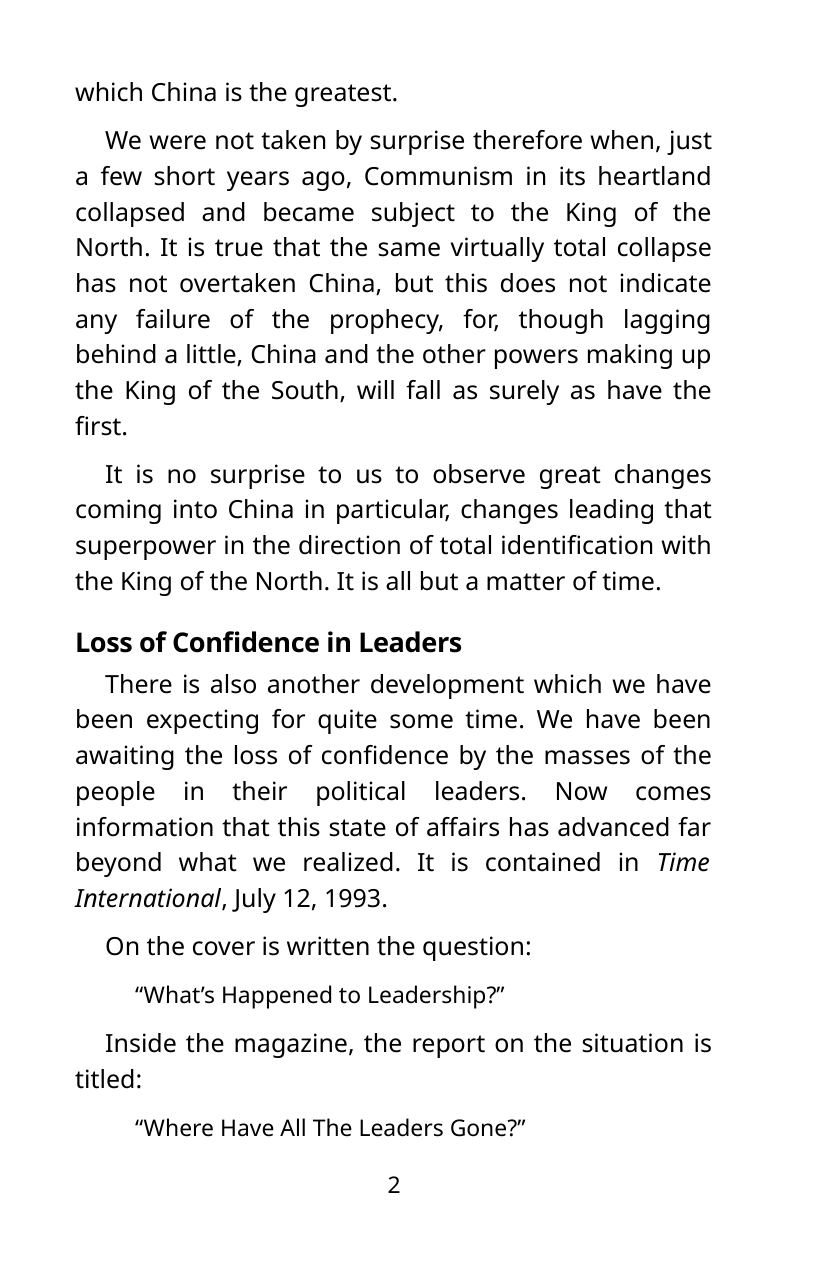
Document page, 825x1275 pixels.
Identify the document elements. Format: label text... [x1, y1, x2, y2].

text which China is the greatest. [75, 75, 712, 109]
text Inside the magazine, the report on the situation is titled: [75, 1026, 712, 1095]
text There is also another development which we have been expecting for quite some time. We have been awaiting the loss of confidence by the masses of the people in their political leaders. Now comes information that this state of affairs has advanced far beyond what we realized. It is contained in Time International, July 12, 1993. [75, 666, 712, 915]
subtitle Loss of Confidence in Leaders [75, 623, 712, 660]
text On the cover is written the question: [75, 928, 712, 963]
text It is no surprise to us to observe great changes coming into China in particular, changes leading that superpower in the direction of total identification with the King of the North. It is all but a matter of time. [75, 456, 712, 598]
text “Where Have All The Leaders Gone?” [105, 1112, 682, 1143]
text “What’s Happened to Leadership?” [105, 979, 682, 1011]
text We were not taken by surprise therefore when, just a few short years ago, Communism in its heartland collapsed and became subject to the King of the North. It is true that the same virtually total collapse has not overtaken China, but this does not indicate any failure of the prophecy, for, though lagging behind a little, China and the other powers making up the King of the South, will fall as surely as have the first. [75, 123, 712, 443]
